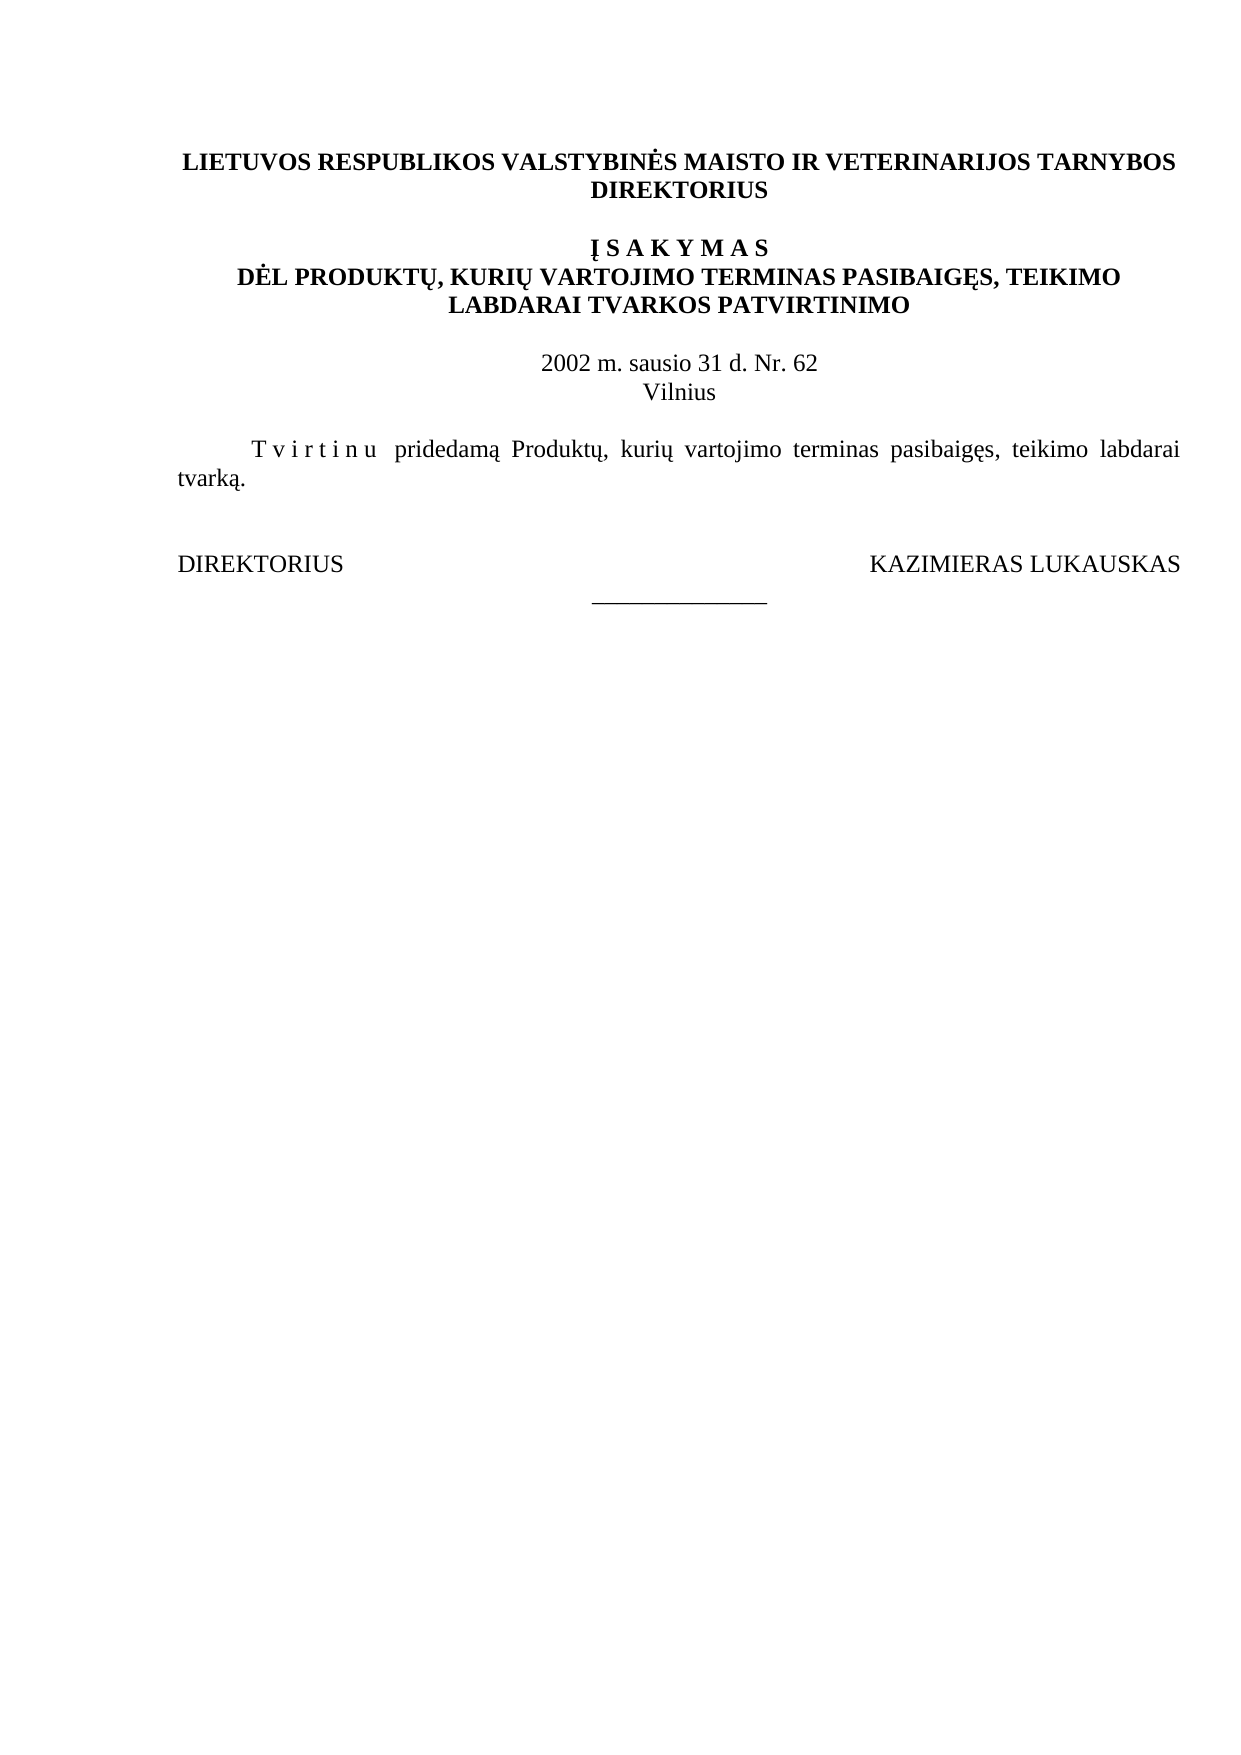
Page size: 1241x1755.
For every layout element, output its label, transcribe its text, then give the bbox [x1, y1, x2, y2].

text DIREKTORIUS KAZIMIERAS LUKAUSKAS [177, 549, 1181, 578]
text DĖL PRODUKTŲ, KURIŲ VARTOJIMO TERMINAS PASIBAIGĘS, TEIKIMO LABDARAI TVARKOS PATVIRTINIMO [177, 262, 1181, 319]
text Į S A K Y M A S [177, 233, 1181, 262]
text Tvirtinu pridedamą Produktų, kurių vartojimo terminas pasibaigęs, teikimo labdarai tvarką. [177, 434, 1181, 492]
text 2002 m. sausio 31 d. Nr. 62 [177, 348, 1181, 377]
text ______________ [177, 578, 1181, 607]
text LIETUVOS RESPUBLIKOS VALSTYBINĖS MAISTO IR VETERINARIJOS TARNYBOS DIREKTORIUS [177, 147, 1181, 204]
text Vilnius [177, 377, 1181, 406]
